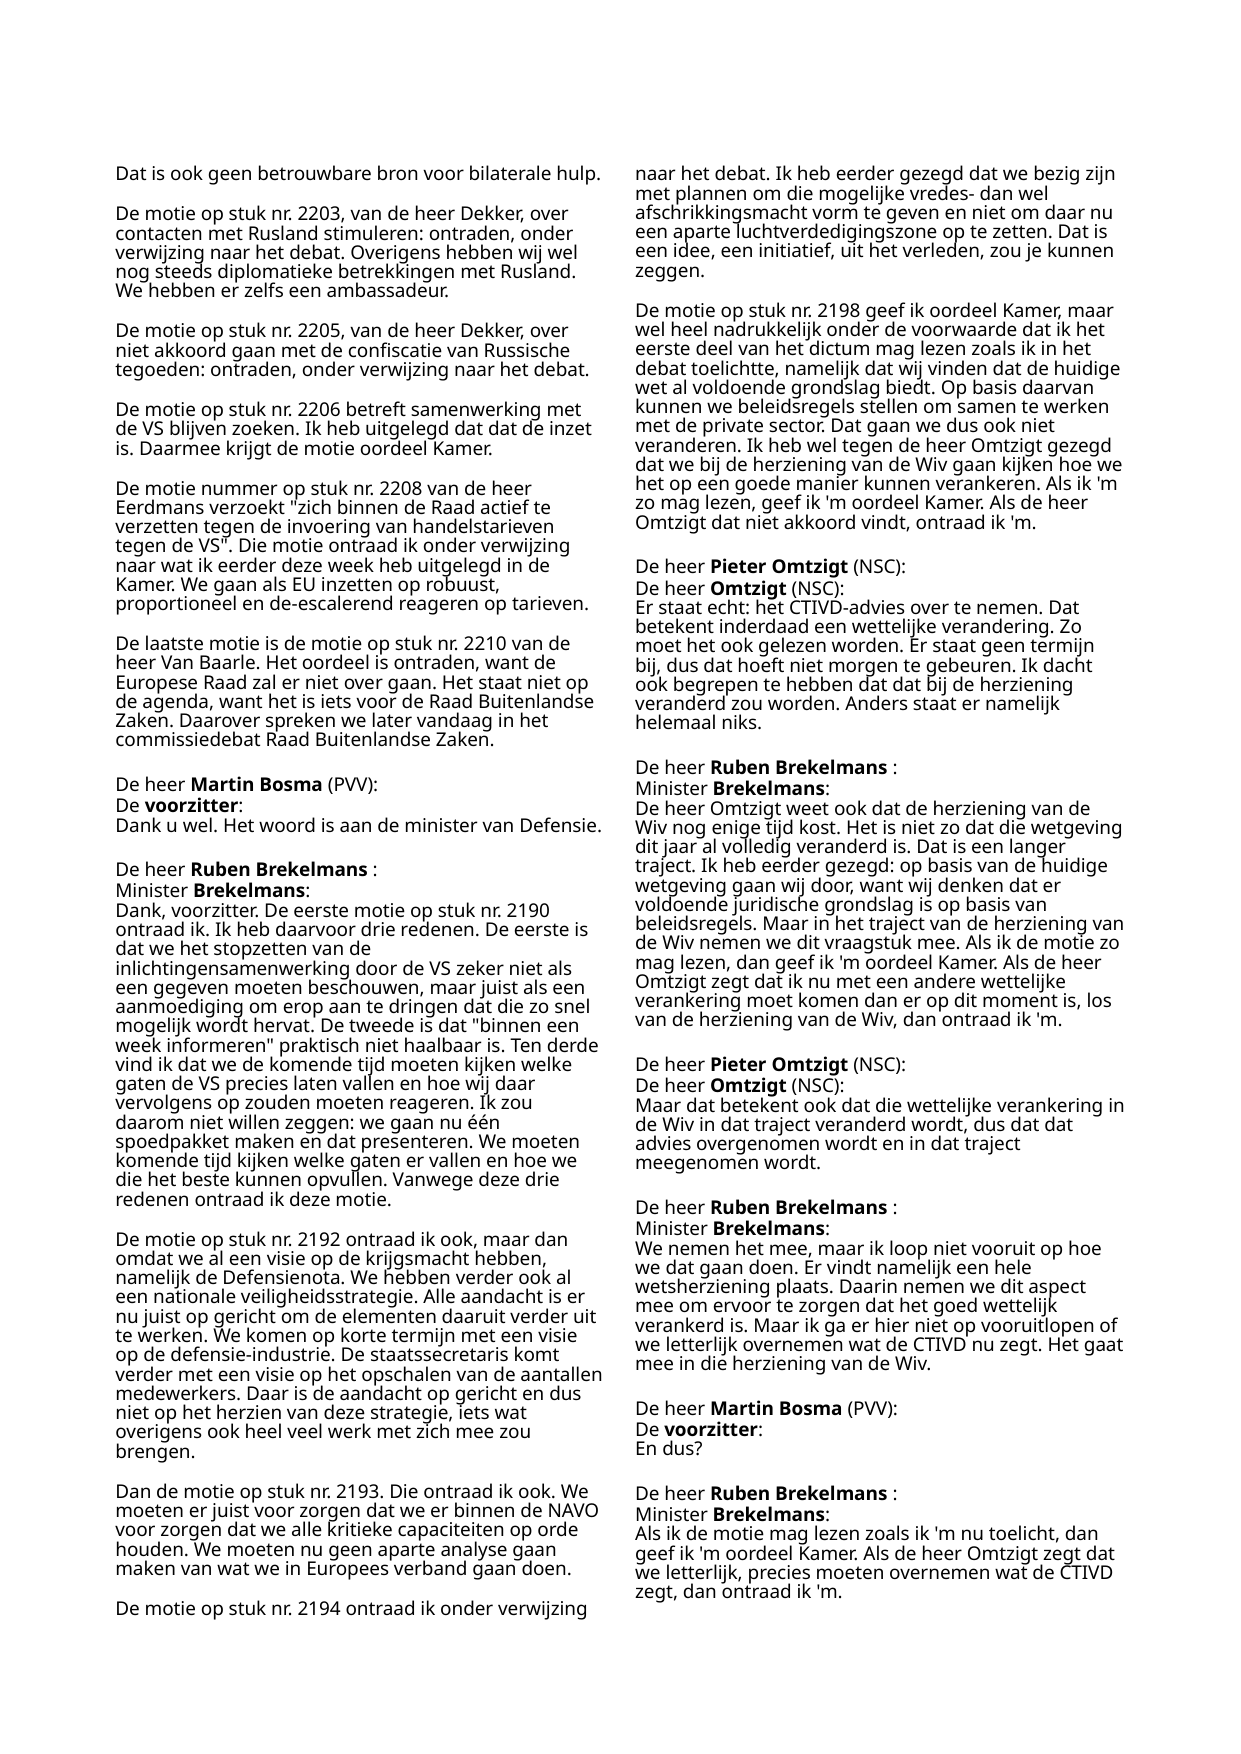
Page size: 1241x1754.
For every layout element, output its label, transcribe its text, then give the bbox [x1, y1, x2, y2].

text De motie op stuk nr. 2203, van de heer Dekker, over contacten met Rusland stimuleren: ontraden, onder verwijzing naar het debat. Overigens hebben wij wel nog steeds diplomatieke betrekkingen met Rusland. We hebben er zelfs een ambassadeur. [115, 205, 605, 302]
text Minister Brekelmans: [115, 882, 605, 902]
text De motie op stuk nr. 2206 betreft samenwerking met de VS blijven zoeken. Ik heb uitgelegd dat dat de inzet is. Daarmee krijgt de motie oordeel Kamer. [115, 401, 605, 459]
text En dus? [635, 1440, 1125, 1459]
text Maar dat betekent ook dat die wettelijke verankering in de Wiv in dat traject veranderd wordt, dus dat dat advies overgenomen wordt en in dat traject meegenomen wordt. [635, 1097, 1125, 1174]
text De motie op stuk nr. 2194 ontraad ik onder verwijzing [115, 1600, 605, 1619]
text Dan de motie op stuk nr. 2193. Die ontraad ik ook. We moeten er juist voor zorgen dat we er binnen de NAVO voor zorgen dat we alle kritieke capaciteiten op orde houden. We moeten nu geen aparte analyse gaan maken van wat we in Europees verband gaan doen. [115, 1483, 605, 1579]
text Dank u wel. Het woord is aan de minister van Defensie. [115, 817, 605, 836]
text De motie op stuk nr. 2198 geef ik oordeel Kamer, maar wel heel nadrukkelijk onder de voorwaarde dat ik het eerste deel van het dictum mag lezen zoals ik in het debat toelichtte, namelijk dat wij vinden dat de huidige wet al voldoende grondslag biedt. Op basis daarvan kunnen we beleidsregels stellen om samen te werken met de private sector. Dat gaan we dus ook niet veranderen. Ik heb wel tegen de heer Omtzigt gezegd dat we bij de herziening van de Wiv gaan kijken hoe we het op een goede manier kunnen verankeren. Als ik 'm zo mag lezen, geef ik 'm oordeel Kamer. Als de heer Omtzigt dat niet akkoord vindt, ontraad ik 'm. [635, 302, 1125, 533]
text De heer Omtzigt weet ook dat de herziening van de Wiv nog enige tijd kost. Het is niet zo dat die wetgeving dit jaar al volledig veranderd is. Dat is een langer traject. Ik heb eerder gezegd: op basis van de huidige wetgeving gaan wij door, want wij denken dat er voldoende juridische grondslag is op basis van beleidsregels. Maar in het traject van de herziening van de Wiv nemen we dit vraagstuk mee. Als ik de motie zo mag lezen, dan geef ik 'm oordeel Kamer. Als de heer Omtzigt zegt dat ik nu met een andere wettelijke verankering moet komen dan er op dit moment is, los van de herziening van de Wiv, dan ontraad ik 'm. [635, 799, 1125, 1031]
text De heer Omtzigt (NSC): [635, 579, 1125, 599]
text Minister Brekelmans: [635, 780, 1125, 799]
text De voorzitter: [115, 797, 605, 817]
text Er staat echt: het CTIVD-advies over te nemen. Dat betekent inderdaad een wettelijke verandering. Zo moet het ook gelezen worden. Er staat geen termijn bij, dus dat hoeft niet morgen te gebeuren. Ik dacht ook begrepen te hebben dat dat bij de herziening veranderd zou worden. Anders staat er namelijk helemaal niks. [635, 599, 1125, 734]
text De heer Omtzigt (NSC): [635, 1077, 1125, 1097]
text De laatste motie is de motie op stuk nr. 2210 van de heer Van Baarle. Het oordeel is ontraden, want de Europese Raad zal er niet over gaan. Het staat niet op de agenda, want het is iets voor de Raad Buitenlandse Zaken. Daarover spreken we later vandaag in het commissiedebat Raad Buitenlandse Zaken. [115, 635, 605, 751]
text De motie op stuk nr. 2205, van de heer Dekker, over niet akkoord gaan met de confiscatie van Russische tegoeden: ontraden, onder verwijzing naar het debat. [115, 322, 605, 380]
text Dat is ook geen betrouwbare bron voor bilaterale hulp. [115, 165, 605, 184]
text De voorzitter: [635, 1421, 1125, 1440]
text De heer Martin Bosma (PVV): [115, 772, 605, 797]
text Dank, voorzitter. De eerste motie op stuk nr. 2190 ontraad ik. Ik heb daarvoor drie redenen. De eerste is dat we het stopzetten van de inlichtingensamenwerking door de VS zeker niet als een gegeven moeten beschouwen, maar juist als een aanmoediging om erop aan te dringen dat die zo snel mogelijk wordt hervat. De tweede is dat "binnen een week informeren" praktisch niet haalbaar is. Ten derde vind ik dat we de komende tijd moeten kijken welke gaten de VS precies laten vallen en hoe wij daar vervolgens op zouden moeten reageren. Ik zou daarom niet willen zeggen: we gaan nu één spoedpakket maken en dat presenteren. We moeten komende tijd kijken welke gaten er vallen en hoe we die het beste kunnen opvullen. Vanwege deze drie redenen ontraad ik deze motie. [115, 902, 605, 1210]
text De heer Ruben Brekelmans : [635, 1480, 1125, 1506]
text Als ik de motie mag lezen zoals ik 'm nu toelicht, dan geef ik 'm oordeel Kamer. Als de heer Omtzigt zegt dat we letterlijk, precies moeten overnemen wat de CTIVD zegt, dan ontraad ik 'm. [635, 1525, 1125, 1602]
text Minister Brekelmans: [635, 1220, 1125, 1239]
text De motie op stuk nr. 2192 ontraad ik ook, maar dan omdat we al een visie op de krijgsmacht hebben, namelijk de Defensienota. We hebben verder ook al een nationale veiligheidsstrategie. Alle aandacht is er nu juist op gericht om de elementen daaruit verder uit te werken. We komen op korte termijn met een visie op de defensie-industrie. De staatssecretaris komt verder met een visie op het opschalen van de aantallen medewerkers. Daar is de aandacht op gericht en dus niet op het herzien van deze strategie, iets wat overigens ook heel veel werk met zich mee zou brengen. [115, 1231, 605, 1462]
text Minister Brekelmans: [635, 1506, 1125, 1525]
text We nemen het mee, maar ik loop niet vooruit op hoe we dat gaan doen. Er vindt namelijk een hele wetsherziening plaats. Daarin nemen we dit aspect mee om ervoor te zorgen dat het goed wettelijk verankerd is. Maar ik ga er hier niet op vooruitlopen of we letterlijk overnemen wat de CTIVD nu zegt. Het gaat mee in die herziening van de Wiv. [635, 1239, 1125, 1374]
text De heer Ruben Brekelmans : [635, 754, 1125, 780]
text naar het debat. Ik heb eerder gezegd dat we bezig zijn met plannen om die mogelijke vredes- dan wel afschrikkingsmacht vorm te geven en niet om daar nu een aparte luchtverdedigingszone op te zetten. Dat is een idee, een initiatief, uit het verleden, zou je kunnen zeggen. [635, 165, 1125, 281]
text De heer Ruben Brekelmans : [635, 1194, 1125, 1220]
text De heer Ruben Brekelmans : [115, 857, 605, 882]
text De heer Pieter Omtzigt (NSC): [635, 554, 1125, 579]
text De heer Pieter Omtzigt (NSC): [635, 1052, 1125, 1077]
text De motie nummer op stuk nr. 2208 van de heer Eerdmans verzoekt "zich binnen de Raad actief te verzetten tegen de invoering van handelstarieven tegen de VS". Die motie ontraad ik onder verwijzing naar wat ik eerder deze week heb uitgelegd in de Kamer. We gaan als EU inzetten op robuust, proportioneel en de-escalerend reageren op tarieven. [115, 479, 605, 614]
text De heer Martin Bosma (PVV): [635, 1395, 1125, 1421]
